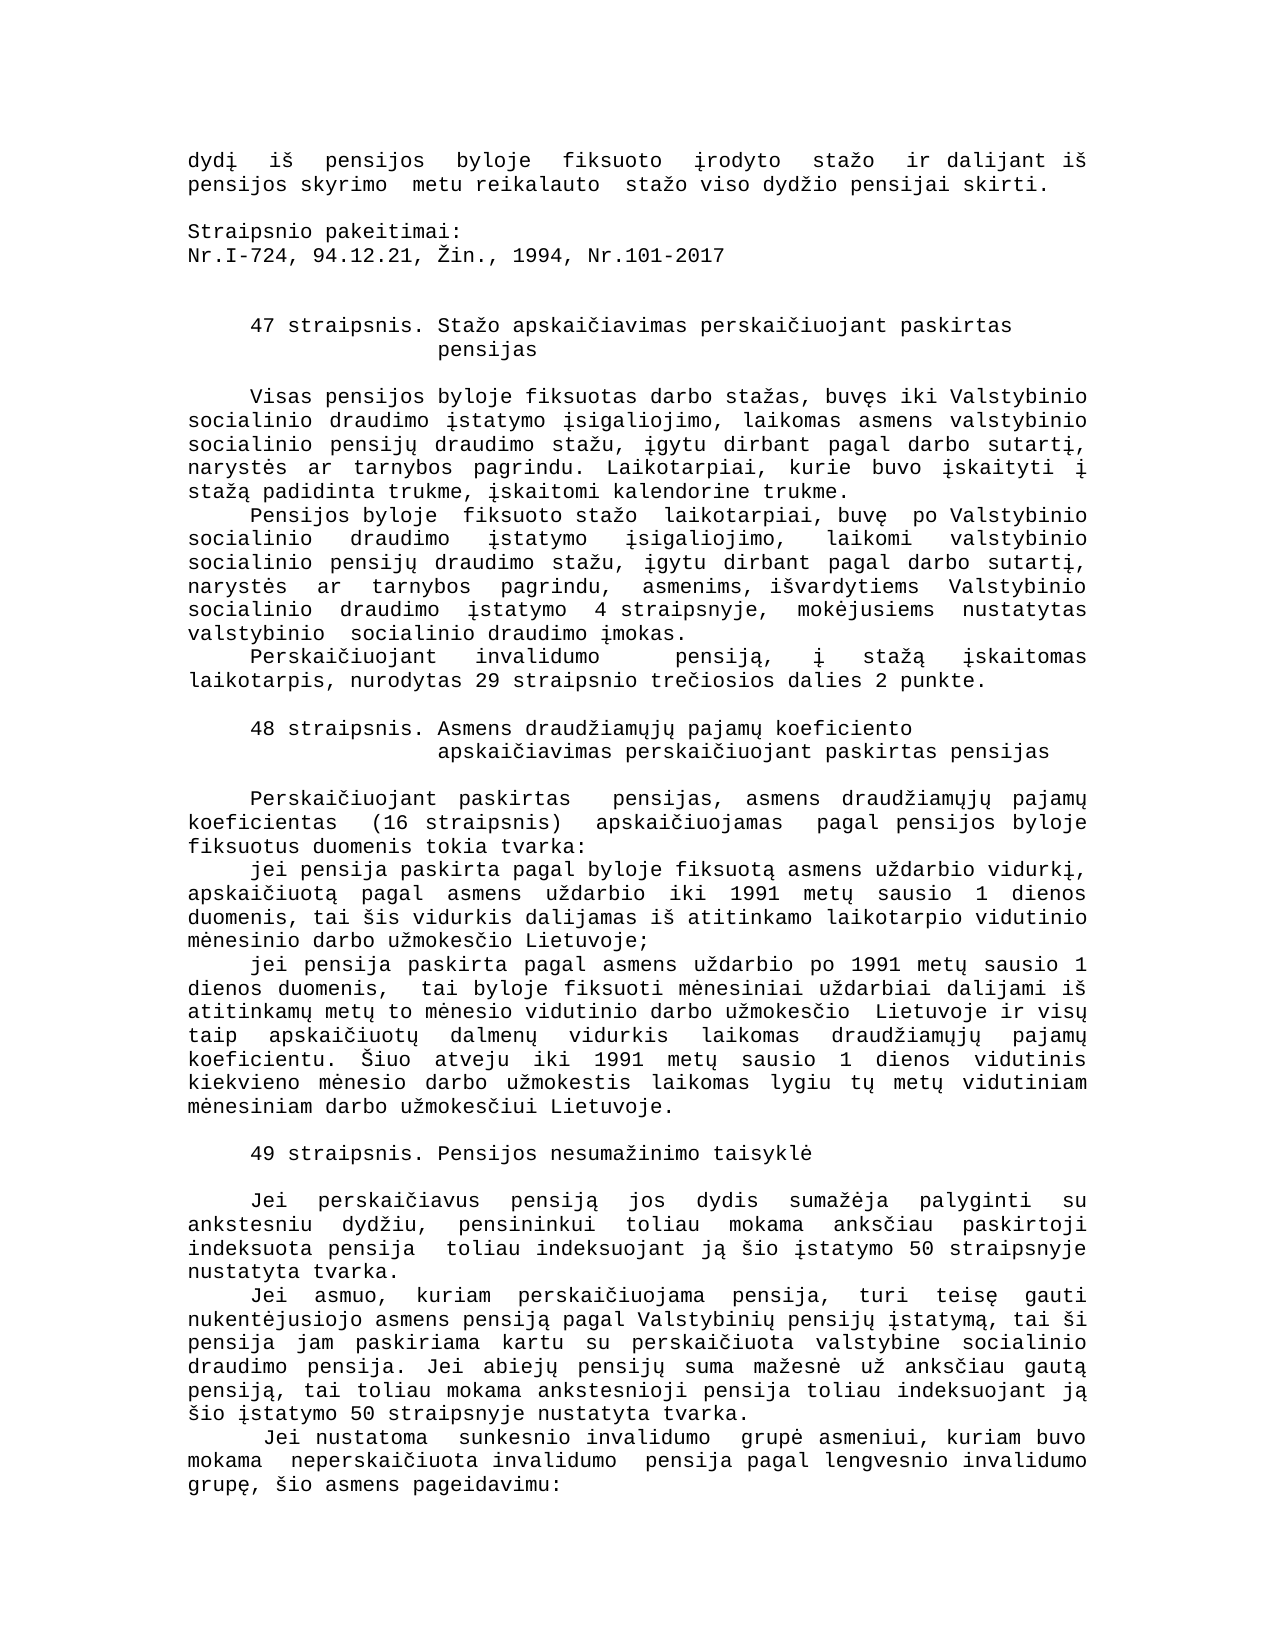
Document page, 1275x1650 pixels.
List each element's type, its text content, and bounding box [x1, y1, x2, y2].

text apskaičiavimas perskaičiuojant paskirtas pensijas [187, 741, 1087, 765]
text pensijas [187, 339, 1087, 363]
text Straipsnio pakeitimai: [187, 221, 1087, 244]
text Perskaičiuojant invalidumo pensiją, į stažą įskaitomas laikotarpis, nurodytas 29 straipsnio trečiosios dalies 2 punkte. [187, 647, 1087, 694]
text jei pensija paskirta pagal asmens uždarbio po 1991 metų sausio 1 dienos duomenis, tai byloje fiksuoti mėnesiniai uždarbiai dalijami iš atitinkamų metų to mėnesio vidutinio darbo užmokesčio Lietuvoje ir visų taip apskaičiuotų dalmenų vidurkis laikomas draudžiamųjų pajamų koeficientu. Šiuo atveju iki 1991 metų sausio 1 dienos vidutinis kiekvieno mėnesio darbo užmokestis laikomas lygiu tų metų vidutiniam mėnesiniam darbo užmokesčiui Lietuvoje. [187, 954, 1087, 1119]
text 49 straipsnis. Pensijos nesumažinimo taisyklė [187, 1143, 1087, 1167]
text Jei asmuo, kuriam perskaičiuojama pensija, turi teisę gauti nukentėjusiojo asmens pensiją pagal Valstybinių pensijų įstatymą, tai ši pensija jam paskiriama kartu su perskaičiuota valstybine socialinio draudimo pensija. Jei abiejų pensijų suma mažesnė už anksčiau gautą pensiją, tai toliau mokama ankstesnioji pensija toliau indeksuojant ją šio įstatymo 50 straipsnyje nustatyta tvarka. [187, 1285, 1087, 1427]
text 47 straipsnis. Stažo apskaičiavimas perskaičiuojant paskirtas [187, 316, 1087, 339]
text Jei perskaičiavus pensiją jos dydis sumažėja palyginti su ankstesniu dydžiu, pensininkui toliau mokama anksčiau paskirtoji indeksuota pensija toliau indeksuojant ją šio įstatymo 50 straipsnyje nustatyta tvarka. [187, 1190, 1087, 1285]
text 48 straipsnis. Asmens draudžiamųjų pajamų koeficiento [187, 717, 1087, 741]
text Nr.I-724, 94.12.21, Žin., 1994, Nr.101-2017 [187, 244, 1087, 268]
text Visas pensijos byloje fiksuotas darbo stažas, buvęs iki Valstybinio socialinio draudimo įstatymo įsigaliojimo, laikomas asmens valstybinio socialinio pensijų draudimo stažu, įgytu dirbant pagal darbo sutartį, narystės ar tarnybos pagrindu. Laikotarpiai, kurie buvo įskaityti į stažą padidinta trukme, įskaitomi kalendorine trukme. [187, 386, 1087, 505]
text dydį iš pensijos byloje fiksuoto įrodyto stažo ir dalijant iš pensijos skyrimo metu reikalauto stažo viso dydžio pensijai skirti. [187, 150, 1087, 197]
text Pensijos byloje fiksuoto stažo laikotarpiai, buvę po Valstybinio socialinio draudimo įstatymo įsigaliojimo, laikomi valstybinio socialinio pensijų draudimo stažu, įgytu dirbant pagal darbo sutartį, narystės ar tarnybos pagrindu, asmenims, išvardytiems Valstybinio socialinio draudimo įstatymo 4 straipsnyje, mokėjusiems nustatytas valstybinio socialinio draudimo įmokas. [187, 505, 1087, 647]
text jei pensija paskirta pagal byloje fiksuotą asmens uždarbio vidurkį, apskaičiuotą pagal asmens uždarbio iki 1991 metų sausio 1 dienos duomenis, tai šis vidurkis dalijamas iš atitinkamo laikotarpio vidutinio mėnesinio darbo užmokesčio Lietuvoje; [187, 859, 1087, 954]
text Perskaičiuojant paskirtas pensijas, asmens draudžiamųjų pajamų koeficientas (16 straipsnis) apskaičiuojamas pagal pensijos byloje fiksuotus duomenis tokia tvarka: [187, 788, 1087, 859]
text Jei nustatoma sunkesnio invalidumo grupė asmeniui, kuriam buvo mokama neperskaičiuota invalidumo pensija pagal lengvesnio invalidumo grupę, šio asmens pageidavimu: [187, 1427, 1087, 1498]
